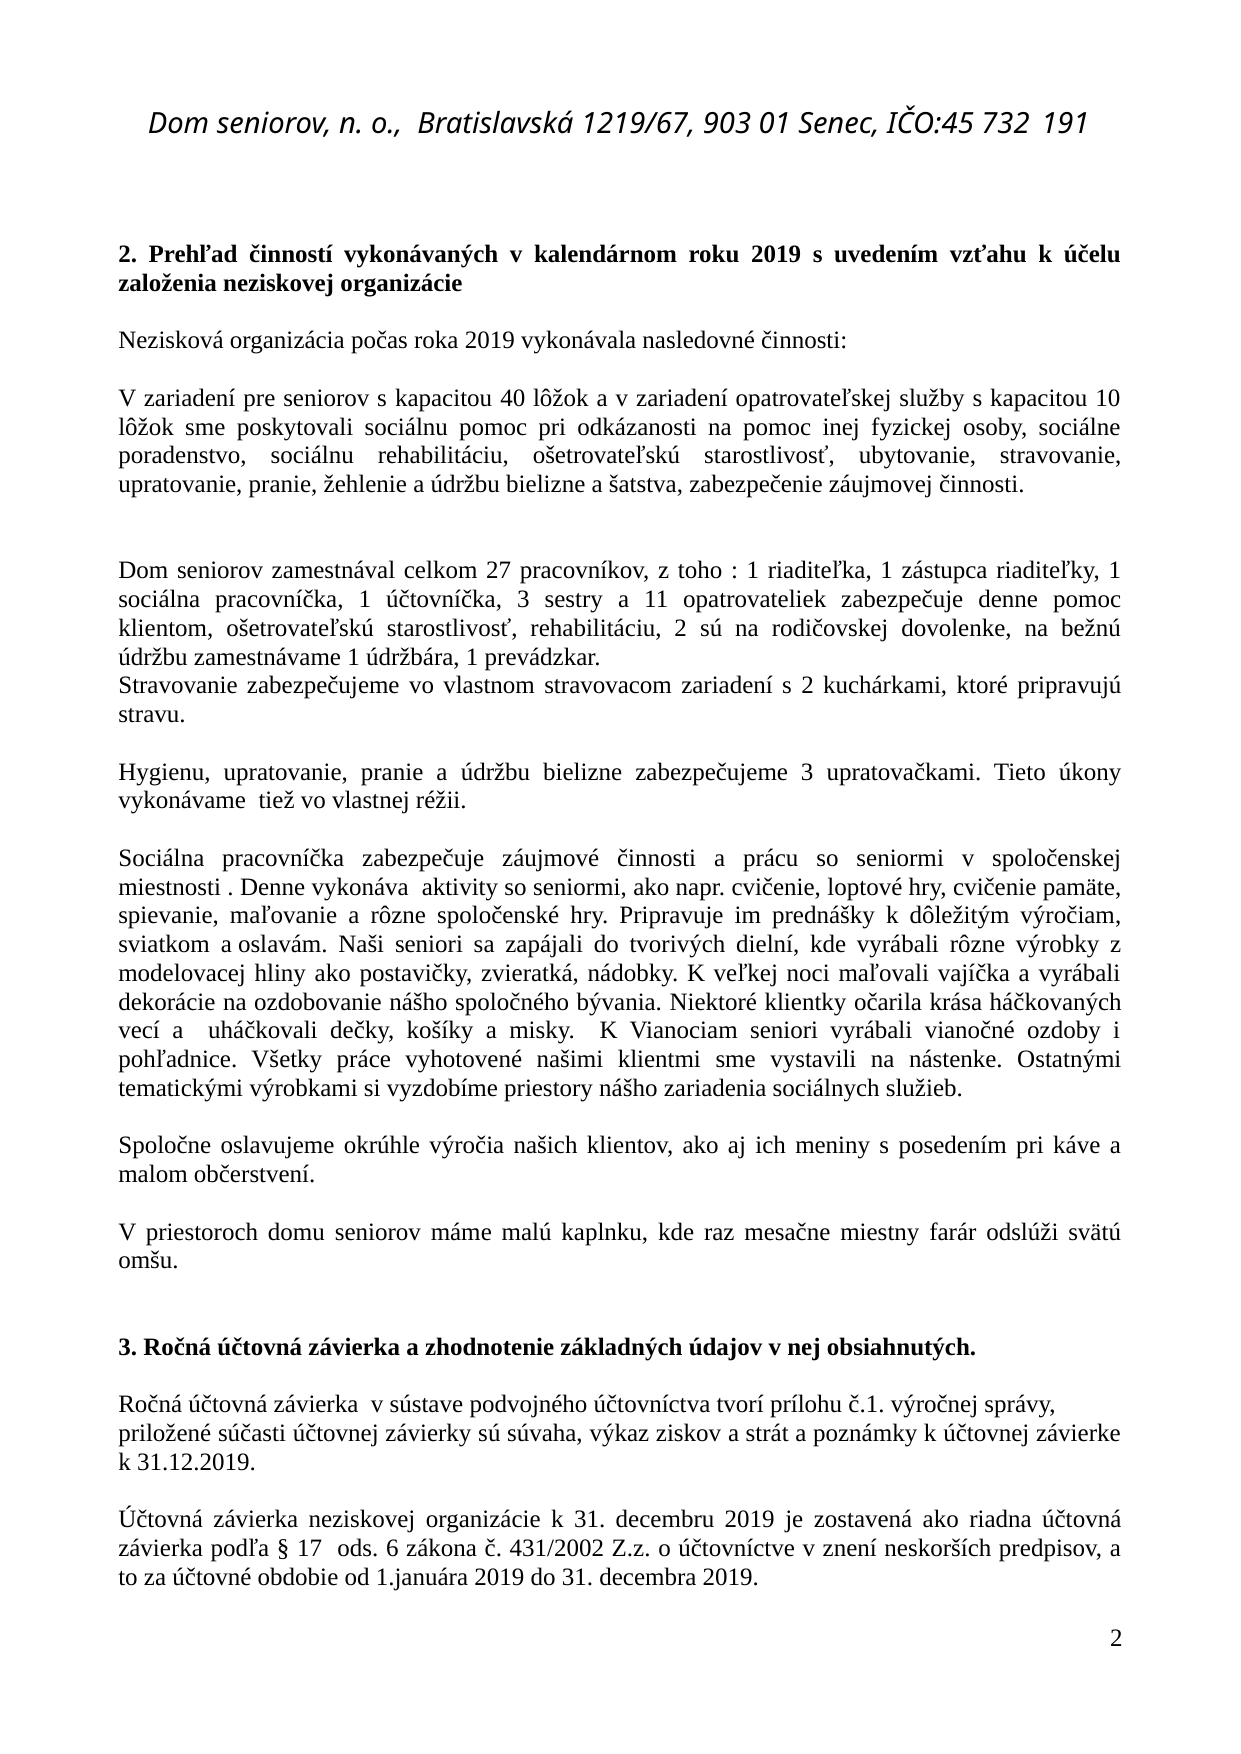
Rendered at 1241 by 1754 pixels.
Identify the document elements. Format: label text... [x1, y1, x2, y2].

text Dom seniorov zamestnával celkom 27 pracovníkov, z toho : 1 riaditeľka, 1 zástupca riaditeľky, 1 sociálna pracovníčka, 1 účtovníčka, 3 sestry a 11 opatrovateliek zabezpečuje denne pomoc klientom, ošetrovateľskú starostlivosť, rehabilitáciu, 2 sú na rodičovskej dovolenke, na bežnú údržbu zamestnávame 1 údržbára, 1 prevádzkar. [118, 556, 1122, 671]
text V zariadení pre seniorov s kapacitou 40 lôžok a v zariadení opatrovateľskej služby s kapacitou 10 lôžok sme poskytovali sociálnu pomoc pri odkázanosti na pomoc inej fyzickej osoby, sociálne poradenstvo, sociálnu rehabilitáciu, ošetrovateľskú starostlivosť, ubytovanie, stravovanie, upratovanie, pranie, žehlenie a údržbu bielizne a šatstva, zabezpečenie záujmovej činnosti. [118, 383, 1122, 498]
text 3. Ročná účtovná závierka a zhodnotenie základných údajov v nej obsiahnutých. [118, 1332, 1122, 1361]
text Ročná účtovná závierka v sústave podvojného účtovníctva tvorí prílohu č.1. výročnej správy, [118, 1389, 1122, 1418]
text Účtovná závierka neziskovej organizácie k 31. decembru 2019 je zostavená ako riadna účtovná závierka podľa § 17 ods. 6 zákona č. 431/2002 Z.z. o účtovníctve v znení neskorších predpisov, a to za účtovné obdobie od 1.januára 2019 do 31. decembra 2019. [118, 1504, 1122, 1591]
text 2. Prehľad činností vykonávaných v kalendárnom roku 2019 s uvedením vzťahu k účelu založenia neziskovej organizácie [118, 239, 1122, 297]
text Sociálna pracovníčka zabezpečuje záujmové činnosti a prácu so seniormi v spoločenskej miestnosti . Denne vykonáva aktivity so seniormi, ako napr. cvičenie, loptové hry, cvičenie pamäte, spievanie, maľovanie a rôzne spoločenské hry. Pripravuje im prednášky k dôležitým výročiam, sviatkom a oslavám. Naši seniori sa zapájali do tvorivých dielní, kde vyrábali rôzne výrobky z modelovacej hliny ako postavičky, zvieratká, nádobky. K veľkej noci maľovali vajíčka a vyrábali dekorácie na ozdobovanie nášho spoločného bývania. Niektoré klientky očarila krása háčkovaných vecí a uháčkovali dečky, košíky a misky. K Vianociam seniori vyrábali vianočné ozdoby i pohľadnice. Všetky práce vyhotovené našimi klientmi sme vystavili na nástenke. Ostatnými tematickými výrobkami si vyzdobíme priestory nášho zariadenia sociálnych služieb. [118, 843, 1122, 1102]
text Stravovanie zabezpečujeme vo vlastnom stravovacom zariadení s 2 kuchárkami, ktoré pripravujú stravu. [118, 671, 1122, 728]
text Hygienu, upratovanie, pranie a údržbu bielizne zabezpečujeme 3 upratovačkami. Tieto úkony vykonávame tiež vo vlastnej réžii. [118, 757, 1122, 814]
text Spoločne oslavujeme okrúhle výročia našich klientov, ako aj ich meniny s posedením pri káve a malom občerstvení. [118, 1131, 1122, 1188]
text Nezisková organizácia počas roka 2019 vykonávala nasledovné činnosti: [118, 326, 1122, 354]
text V priestoroch domu seniorov máme malú kaplnku, kde raz mesačne miestny farár odslúži svätú omšu. [118, 1217, 1122, 1274]
text priložené súčasti účtovnej závierky sú súvaha, výkaz ziskov a strát a poznámky k účtovnej závierke k 31.12.2019. [118, 1418, 1122, 1476]
